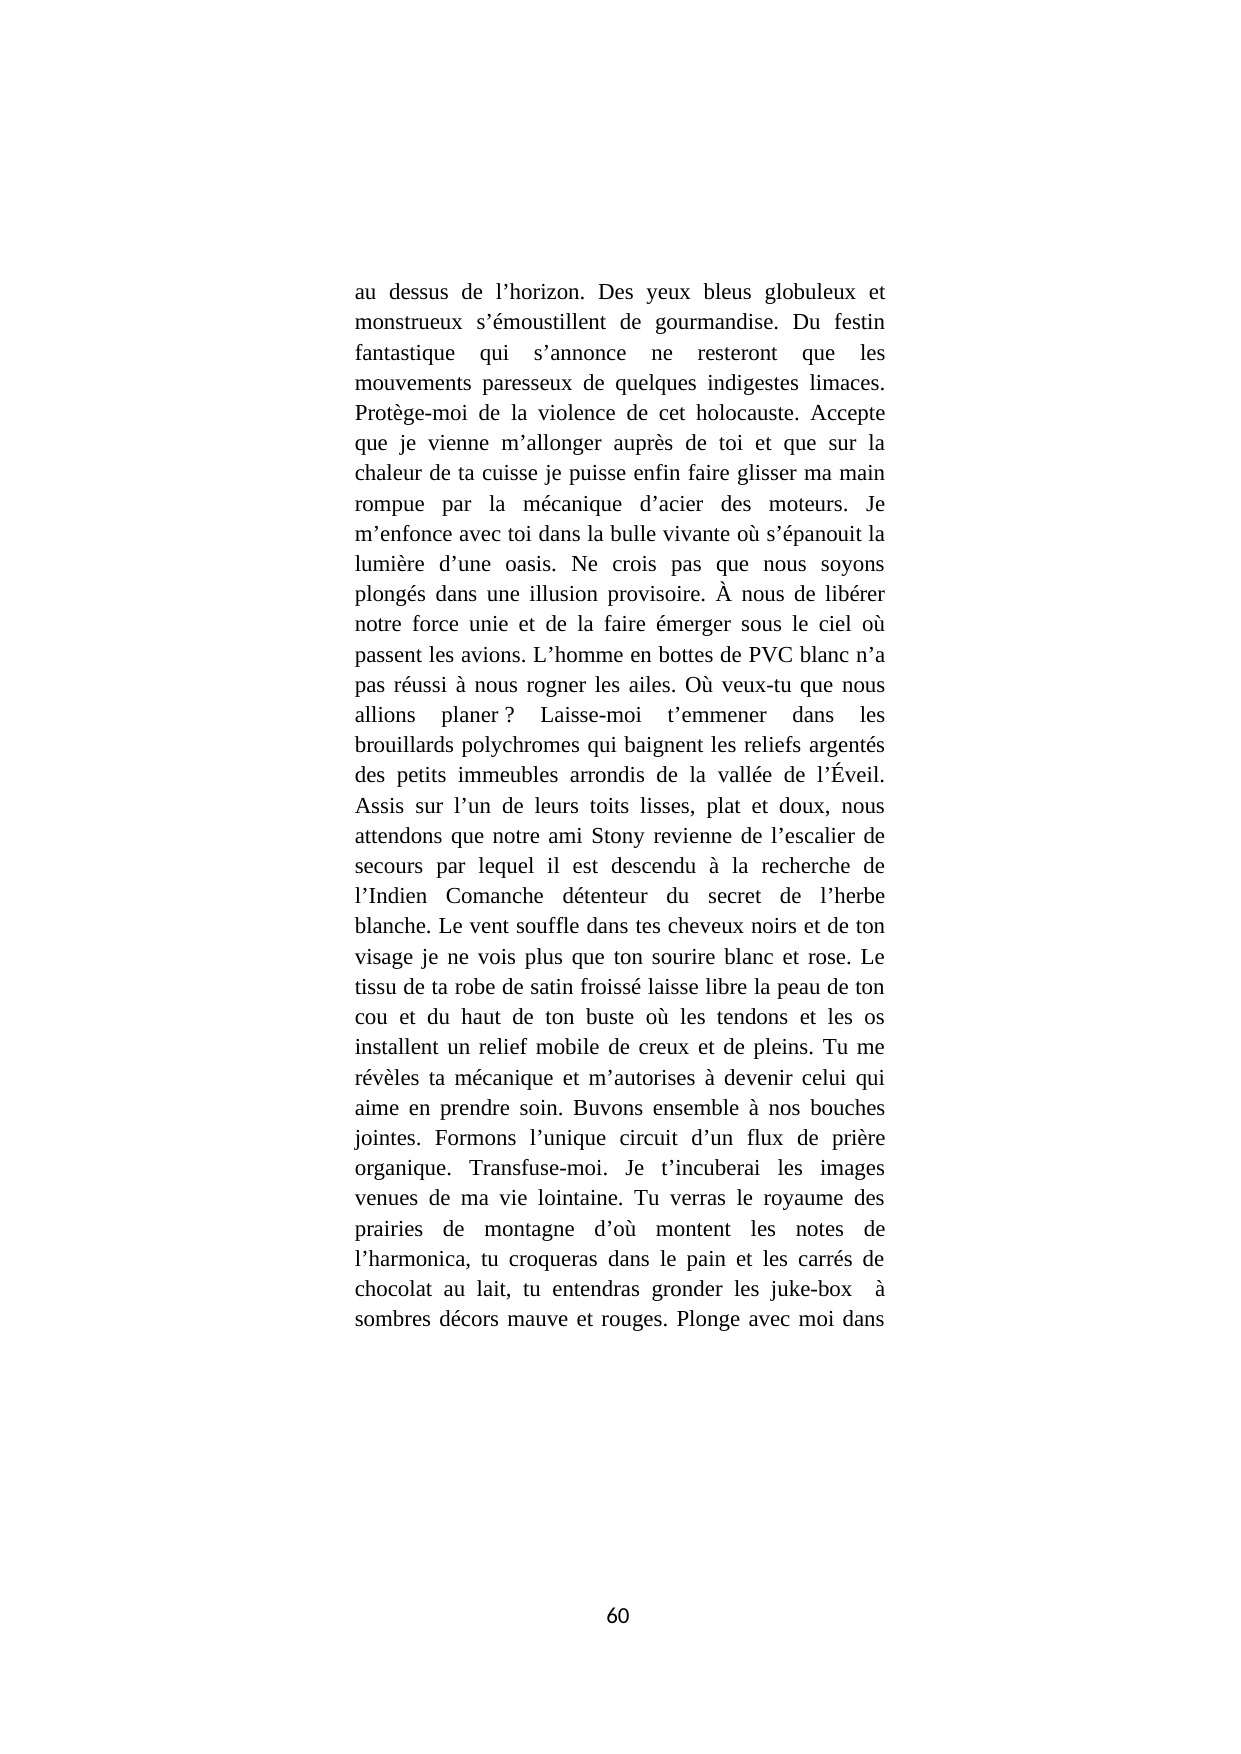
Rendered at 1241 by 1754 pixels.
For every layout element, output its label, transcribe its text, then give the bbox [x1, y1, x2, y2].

text au dessus de l’horizon. Des yeux bleus globuleux et monstrueux s’émoustillent de gourmandise. Du festin fantastique qui s’annonce ne resteront que les mouvements paresseux de quelques indigestes limaces. Protège-moi de la violence de cet holocauste. Accepte que je vienne m’allonger auprès de toi et que sur la chaleur de ta cuisse je puisse enfin faire glisser ma main rompue par la mécanique d’acier des moteurs. Je m’enfonce avec toi dans la bulle vivante où s’épanouit la lumière d’une oasis. Ne crois pas que nous soyons plongés dans une illusion provisoire. À nous de libérer notre force unie et de la faire émerger sous le ciel où passent les avions. L’homme en bottes de PVC blanc n’a pas réussi à nous rogner les ailes. Où veux-tu que nous allions planer ? Laisse-moi t’emmener dans les brouillards polychromes qui baignent les reliefs argentés des petits immeubles arrondis de la vallée de l’Éveil. Assis sur l’un de leurs toits lisses, plat et doux, nous attendons que notre ami Stony revienne de l’escalier de secours par lequel il est descendu à la recherche de l’Indien Comanche détenteur du secret de l’herbe blanche. Le vent souffle dans tes cheveux noirs et de ton visage je ne vois plus que ton sourire blanc et rose. Le tissu de ta robe de satin froissé laisse libre la peau de ton cou et du haut de ton buste où les tendons et les os installent un relief mobile de creux et de pleins. Tu me révèles ta mécanique et m’autorises à devenir celui qui aime en prendre soin. Buvons ensemble à nos bouches jointes. Formons l’unique circuit d’un flux de prière organique. Transfuse-moi. Je t’incuberai les images venues de ma vie lointaine. Tu verras le royaume des prairies de montagne d’où montent les notes de l’harmonica, tu croqueras dans le pain et les carrés de chocolat au lait, tu entendras gronder les juke-box à sombres décors mauve et rouges. Plonge avec moi dans [354, 278, 886, 1332]
